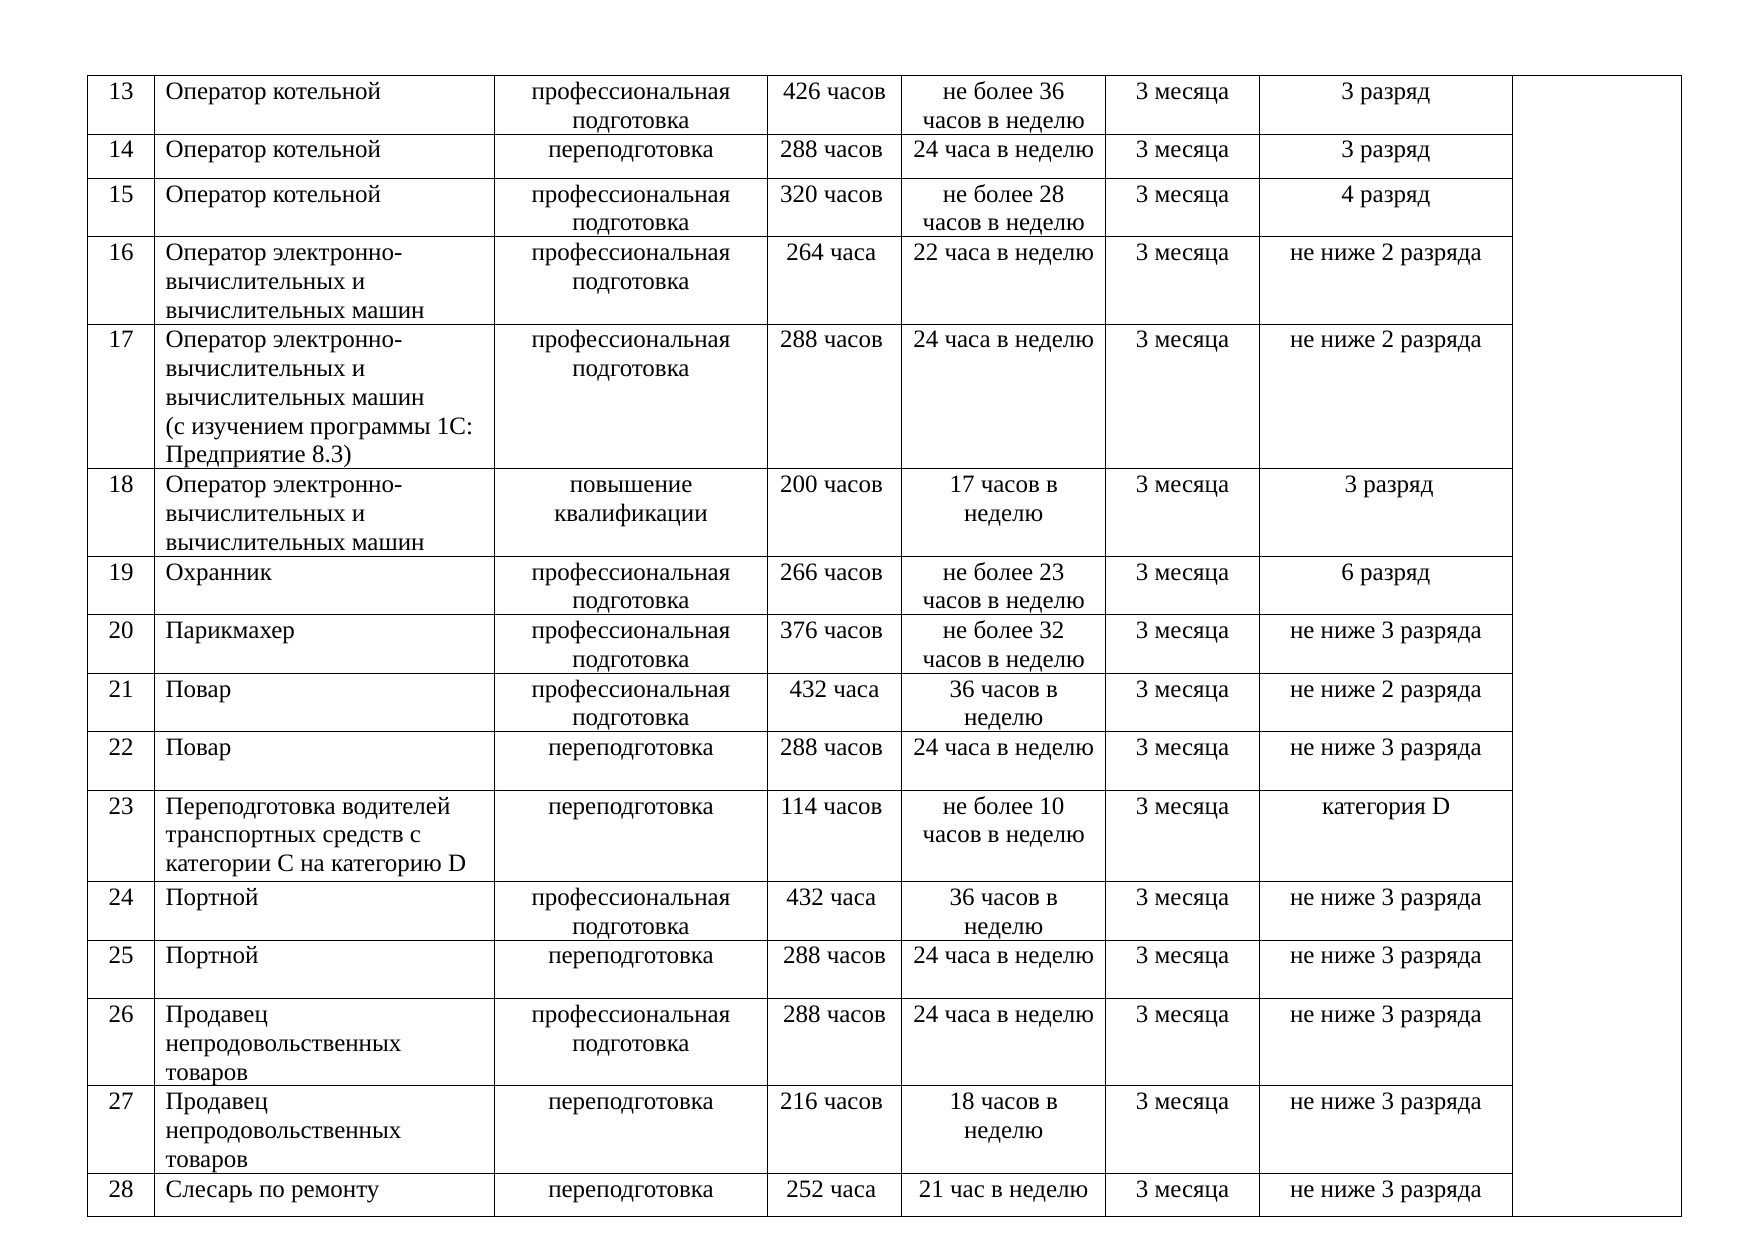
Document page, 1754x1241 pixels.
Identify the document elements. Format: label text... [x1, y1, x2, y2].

table_cell переподготовка [495, 791, 767, 881]
table_cell переподготовка [495, 1174, 767, 1216]
table_cell Оператор котельной [155, 179, 494, 236]
table_cell 18 [88, 469, 154, 556]
table_cell переподготовка [495, 732, 767, 790]
table_cell переподготовка [495, 1086, 767, 1173]
table_cell профессиональная подготовка [495, 325, 767, 468]
table_cell 28 [88, 1174, 154, 1216]
table_cell 3 разряд [1260, 469, 1512, 556]
table_cell 24 часа в неделю [902, 999, 1105, 1085]
table_cell 14 [88, 135, 154, 178]
table_cell 3 месяца [1106, 791, 1259, 881]
table_cell Продавец непродовольственных товаров [155, 1086, 494, 1173]
table_cell 288 часов [768, 941, 901, 998]
table_cell не более 36 часов в неделю [902, 76, 1105, 133]
table_cell Оператор котельной [155, 76, 494, 133]
table_cell 3 месяца [1106, 135, 1259, 178]
table_cell 3 месяца [1106, 732, 1259, 790]
table_cell переподготовка [495, 941, 767, 998]
table_cell 20 [88, 615, 154, 673]
table_cell 3 месяца [1106, 615, 1259, 673]
table_cell 3 месяца [1106, 1174, 1259, 1216]
table_cell 18 часов в неделю [902, 1086, 1105, 1173]
table_cell 3 разряд [1260, 135, 1512, 178]
table_cell 266 часов [768, 557, 901, 614]
table_cell профессиональная подготовка [495, 179, 767, 236]
table_cell 376 часов [768, 615, 901, 673]
table_cell 3 месяца [1106, 941, 1259, 998]
table_cell Оператор котельной [155, 135, 494, 178]
table_cell 3 месяца [1106, 674, 1259, 731]
table_cell не ниже 2 разряда [1260, 325, 1512, 468]
table_cell переподготовка [495, 135, 767, 178]
table_cell профессиональная подготовка [495, 615, 767, 673]
table_cell 432 часа [768, 882, 901, 939]
table_cell 3 месяца [1106, 557, 1259, 614]
table_cell не ниже 2 разряда [1260, 237, 1512, 323]
table_cell 432 часа [768, 674, 901, 731]
table_cell Переподготовка водителей транспортных средств с категории С на категорию D [155, 791, 494, 881]
table_cell 36 часов в неделю [902, 882, 1105, 939]
table_cell 24 часа в неделю [902, 325, 1105, 468]
table_cell 426 часов [768, 76, 901, 133]
table_cell профессиональная подготовка [495, 674, 767, 731]
table_cell 24 часа в неделю [902, 941, 1105, 998]
table_cell профессиональная подготовка [495, 999, 767, 1085]
table_cell 3 месяца [1106, 1086, 1259, 1173]
table_cell 13 [88, 76, 154, 133]
table_cell не ниже 3 разряда [1260, 615, 1512, 673]
table_cell категория D [1260, 791, 1512, 881]
table_cell профессиональная подготовка [495, 76, 767, 133]
table_cell 16 [88, 237, 154, 323]
table_cell не более 10 часов в неделю [902, 791, 1105, 881]
table_cell 3 разряд [1260, 76, 1512, 133]
table_cell 3 месяца [1106, 469, 1259, 556]
table_cell Продавец непродовольственных товаров [155, 999, 494, 1085]
table_cell Портной [155, 941, 494, 998]
table_cell Охранник [155, 557, 494, 614]
table_cell 264 часа [768, 237, 901, 323]
table_cell Оператор электронно-вычислительных и вычислительных машин [155, 237, 494, 323]
table_cell 36 часов в неделю [902, 674, 1105, 731]
table_cell повышение квалификации [495, 469, 767, 556]
table_cell не ниже 3 разряда [1260, 1174, 1512, 1216]
table_cell 22 [88, 732, 154, 790]
table_cell 21 [88, 674, 154, 731]
table_cell не ниже 3 разряда [1260, 732, 1512, 790]
table_cell 6 разряд [1260, 557, 1512, 614]
table_cell не ниже 3 разряда [1260, 1086, 1512, 1173]
table_cell 24 часа в неделю [902, 732, 1105, 790]
table_cell Оператор электронно-вычислительных и вычислительных машин [155, 469, 494, 556]
table_cell 25 [88, 941, 154, 998]
table_cell Повар [155, 674, 494, 731]
table_cell 3 месяца [1106, 237, 1259, 323]
table_cell 3 месяца [1106, 179, 1259, 236]
table_cell не более 28 часов в неделю [902, 179, 1105, 236]
table_cell 288 часов [768, 732, 901, 790]
table_cell не более 23 часов в неделю [902, 557, 1105, 614]
table_cell профессиональная подготовка [495, 557, 767, 614]
table_cell 200 часов [768, 469, 901, 556]
table_cell 288 часов [768, 135, 901, 178]
table_cell 320 часов [768, 179, 901, 236]
table_cell [1513, 76, 1681, 1216]
table_cell 17 часов в неделю [902, 469, 1105, 556]
table_cell 3 месяца [1106, 325, 1259, 468]
table_cell профессиональная подготовка [495, 882, 767, 939]
table_cell профессиональная подготовка [495, 237, 767, 323]
table_cell 27 [88, 1086, 154, 1173]
table_cell 22 часа в неделю [902, 237, 1105, 323]
table_cell 23 [88, 791, 154, 881]
table_cell Повар [155, 732, 494, 790]
table_cell 24 часа в неделю [902, 135, 1105, 178]
table_cell Оператор электронно-вычислительных и вычислительных машин (с изучением программы 1С: Предприятие 8.3) [155, 325, 494, 468]
table_cell 3 месяца [1106, 76, 1259, 133]
table_cell 288 часов [768, 325, 901, 468]
table_cell 3 месяца [1106, 882, 1259, 939]
table_cell 114 часов [768, 791, 901, 881]
table_cell не ниже 3 разряда [1260, 999, 1512, 1085]
table_cell не ниже 2 разряда [1260, 674, 1512, 731]
table_cell 24 [88, 882, 154, 939]
table_cell 17 [88, 325, 154, 468]
table_cell 216 часов [768, 1086, 901, 1173]
table_cell 252 часа [768, 1174, 901, 1216]
table_cell 3 месяца [1106, 999, 1259, 1085]
table_cell 15 [88, 179, 154, 236]
table_cell 26 [88, 999, 154, 1085]
table_cell Портной [155, 882, 494, 939]
table_cell 19 [88, 557, 154, 614]
table_cell не ниже 3 разряда [1260, 941, 1512, 998]
table_cell Парикмахер [155, 615, 494, 673]
table_cell не ниже 3 разряда [1260, 882, 1512, 939]
table_cell 288 часов [768, 999, 901, 1085]
table_cell 21 час в неделю [902, 1174, 1105, 1216]
table_cell 4 разряд [1260, 179, 1512, 236]
table_cell Слесарь по ремонту [155, 1174, 494, 1216]
table_cell не более 32 часов в неделю [902, 615, 1105, 673]
